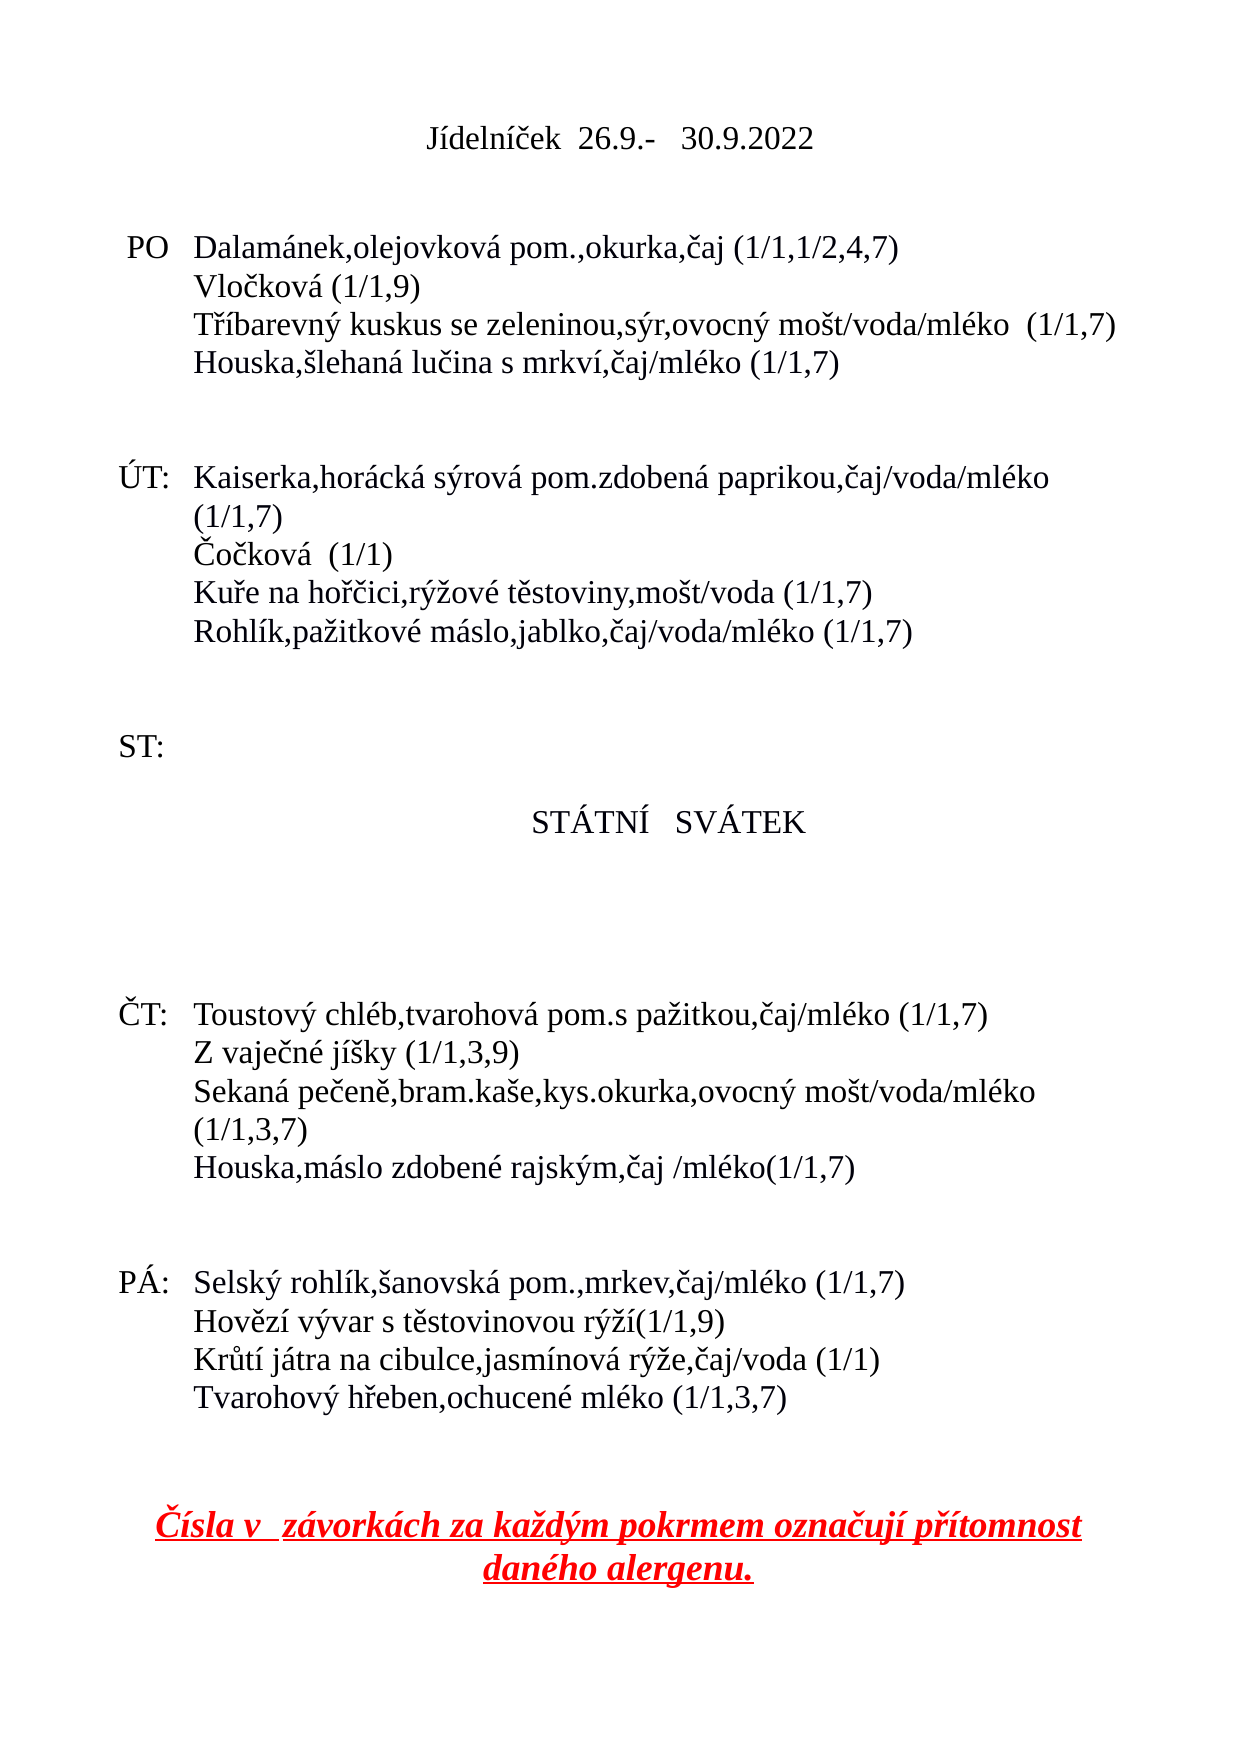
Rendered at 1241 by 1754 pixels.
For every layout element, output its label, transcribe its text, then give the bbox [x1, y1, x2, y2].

table_cell [111, 534, 186, 572]
table_cell Rohlík,pažitkové máslo,jablko,čaj/voda/mléko (1/1,7) [186, 611, 1151, 649]
table_cell [111, 1071, 186, 1147]
table_cell [111, 841, 186, 879]
table_cell [111, 1186, 186, 1262]
table_cell Houska,máslo zdobené rajským,čaj /mléko(1/1,7) [186, 1148, 1151, 1186]
table_cell Čočková (1/1) [186, 534, 1151, 572]
table_cell ČT: [111, 994, 186, 1032]
table_cell Kaiserka,horácká sýrová pom.zdobená paprikou,čaj/voda/mléko (1/1,7) [186, 458, 1151, 534]
table_cell [186, 381, 1151, 457]
text Čísla v závorkách za každým pokrmem označují přítomnost daného alergenu. [118, 1502, 1122, 1588]
table_cell [111, 649, 186, 726]
table_cell [111, 918, 186, 994]
table_cell ÚT: [111, 458, 186, 534]
table_cell [111, 1148, 186, 1186]
table_cell [111, 573, 186, 611]
table_cell [186, 918, 1151, 994]
table_cell [111, 1301, 186, 1339]
table_cell [111, 381, 186, 457]
table_cell Z vaječné jíšky (1/1,3,9) [186, 1033, 1151, 1071]
table_header PO [111, 228, 186, 381]
table_cell [111, 1378, 186, 1416]
table_cell Kuře na hořčici,rýžové těstoviny,mošt/voda (1/1,7) [186, 573, 1151, 611]
table_cell [186, 879, 1151, 917]
table_cell [111, 1339, 186, 1377]
table_cell STÁTNÍ SVÁTEK [186, 726, 1151, 841]
table_cell [186, 649, 1151, 726]
table_cell PÁ: [111, 1263, 186, 1301]
table_cell [111, 1033, 186, 1071]
table_cell Toustový chléb,tvarohová pom.s pažitkou,čaj/mléko (1/1,7) [186, 994, 1151, 1032]
table_cell [111, 879, 186, 917]
table_cell Tvarohový hřeben,ochucené mléko (1/1,3,7) [186, 1378, 1151, 1416]
table_cell Hovězí vývar s těstovinovou rýží(1/1,9) [186, 1301, 1151, 1339]
text Jídelníček 26.9.- 30.9.2022 [118, 118, 1122, 156]
table_cell Sekaná pečeně,bram.kaše,kys.okurka,ovocný mošt/voda/mléko (1/1,3,7) [186, 1071, 1151, 1147]
table_cell [111, 611, 186, 649]
table_cell Vločková (1/1,9) [186, 266, 1151, 304]
table_header Dalamánek,olejovková pom.,okurka,čaj (1/1,1/2,4,7) [186, 228, 1151, 266]
table_cell Tříbarevný kuskus se zeleninou,sýr,ovocný mošt/voda/mléko (1/1,7) [186, 304, 1151, 342]
table_cell ST: [111, 726, 186, 841]
table_cell Selský rohlík,šanovská pom.,mrkev,čaj/mléko (1/1,7) [186, 1263, 1151, 1301]
table_cell Krůtí játra na cibulce,jasmínová rýže,čaj/voda (1/1) [186, 1339, 1151, 1377]
table_cell Houska,šlehaná lučina s mrkví,čaj/mléko (1/1,7) [186, 343, 1151, 381]
table_cell [186, 1186, 1151, 1262]
table_cell [186, 841, 1151, 879]
